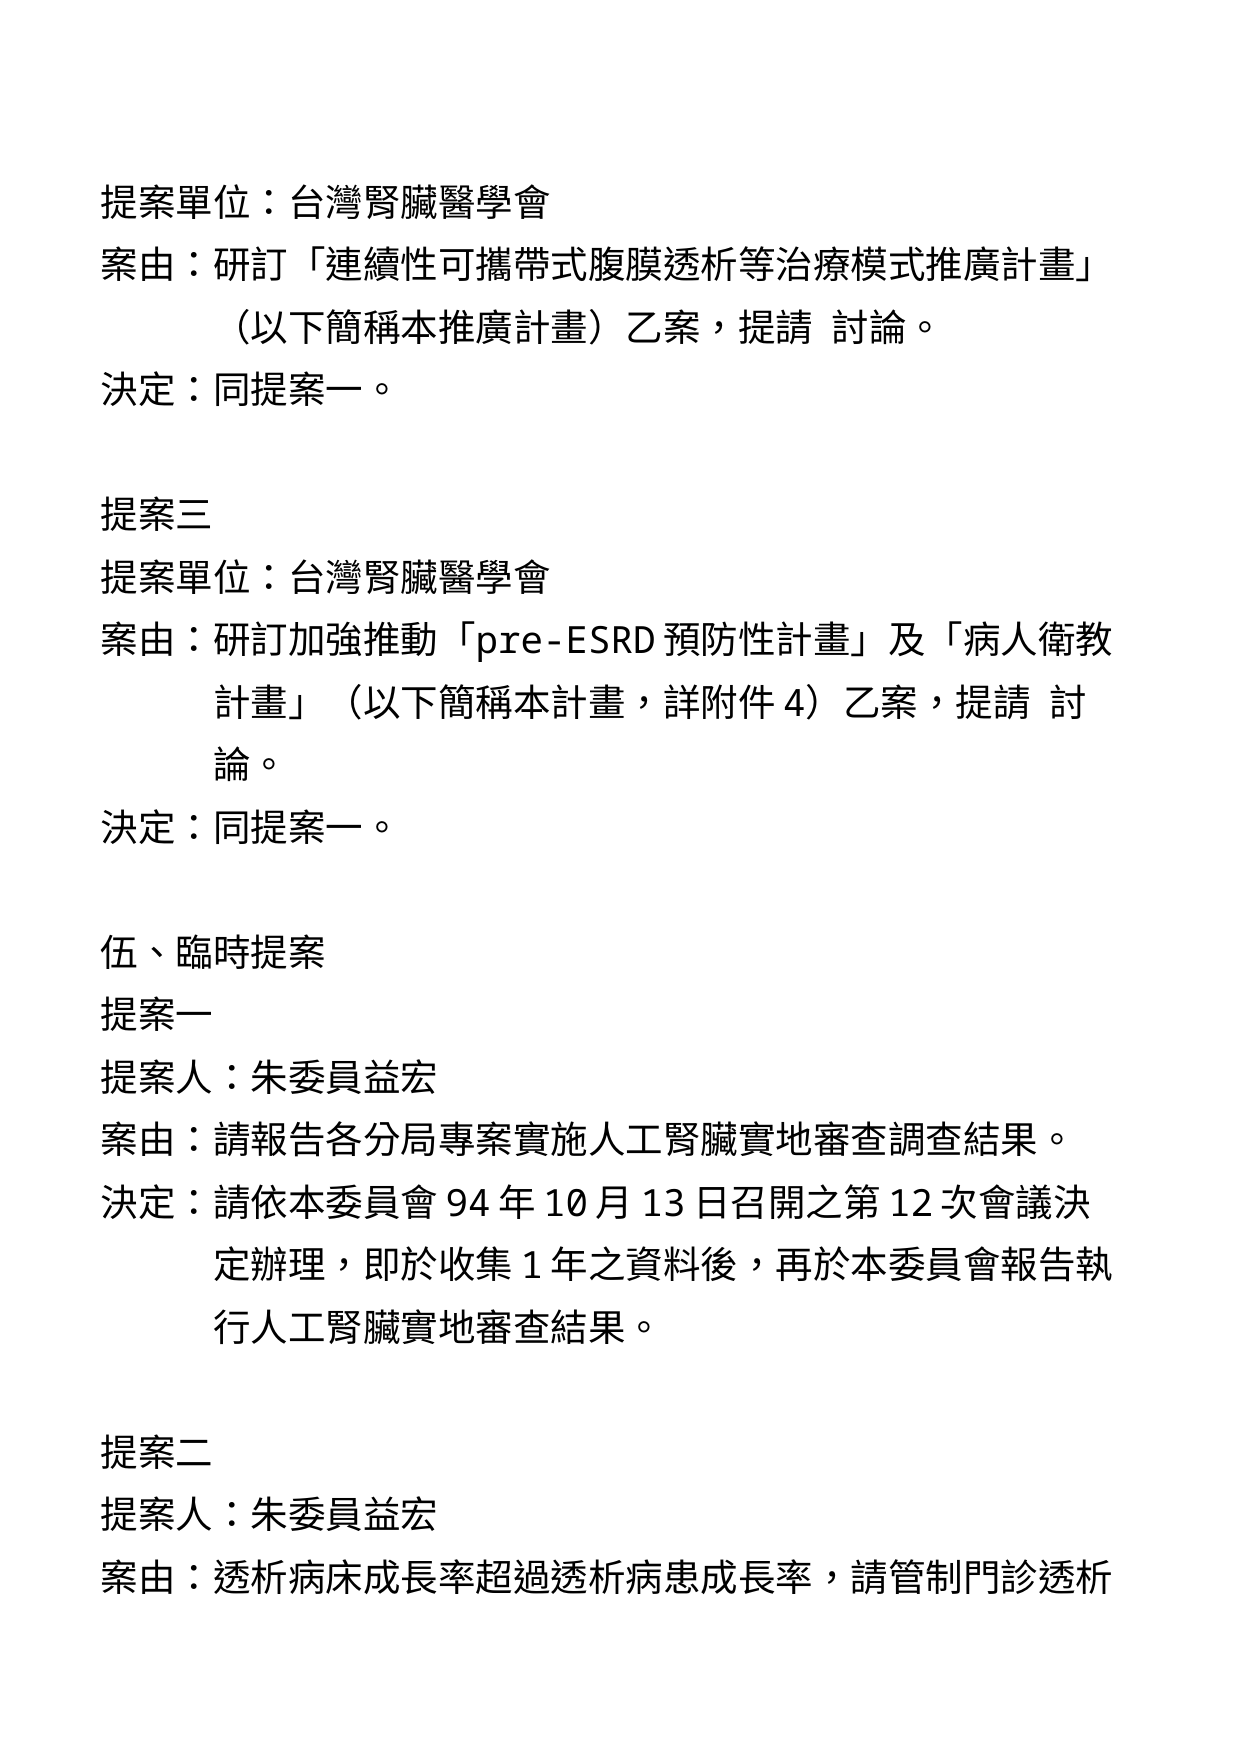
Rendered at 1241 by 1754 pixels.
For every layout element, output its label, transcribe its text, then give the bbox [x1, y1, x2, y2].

text 決定：請依本委員會94年10月13日召開之第12次會議決定辦理，即於收集1年之資料後，再於本委員會報告執行人工腎臟實地審查結果。 [100, 1158, 1115, 1346]
text 提案人：朱委員益宏 [100, 1471, 1115, 1533]
text 案由：研訂加強推動「pre-ESRD預防性計畫」及「病人衛教計畫」（以下簡稱本計畫，詳附件4）乙案，提請 討論。 [100, 596, 1115, 783]
text 案由：研訂「連續性可攜帶式腹膜透析等治療模式推廣計畫」（以下簡稱本推廣計畫）乙案，提請 討論。 [100, 221, 1115, 346]
text 提案人：朱委員益宏 [100, 1033, 1115, 1096]
text 案由：透析病床成長率超過透析病患成長率，請管制門診透析 [100, 1533, 1115, 1596]
text 提案二 [100, 1408, 1115, 1471]
text 提案三 [100, 471, 1140, 533]
text 提案一 [100, 971, 1115, 1033]
text 伍、臨時提案 [100, 908, 1140, 971]
text 決定：同提案一。 [100, 346, 1115, 408]
text 決定：同提案一。 [100, 783, 1115, 846]
text 提案單位：台灣腎臟醫學會 [100, 158, 1140, 221]
text 案由：請報告各分局專案實施人工腎臟實地審查調查結果。 [100, 1096, 1115, 1158]
text 提案單位：台灣腎臟醫學會 [100, 533, 1140, 596]
